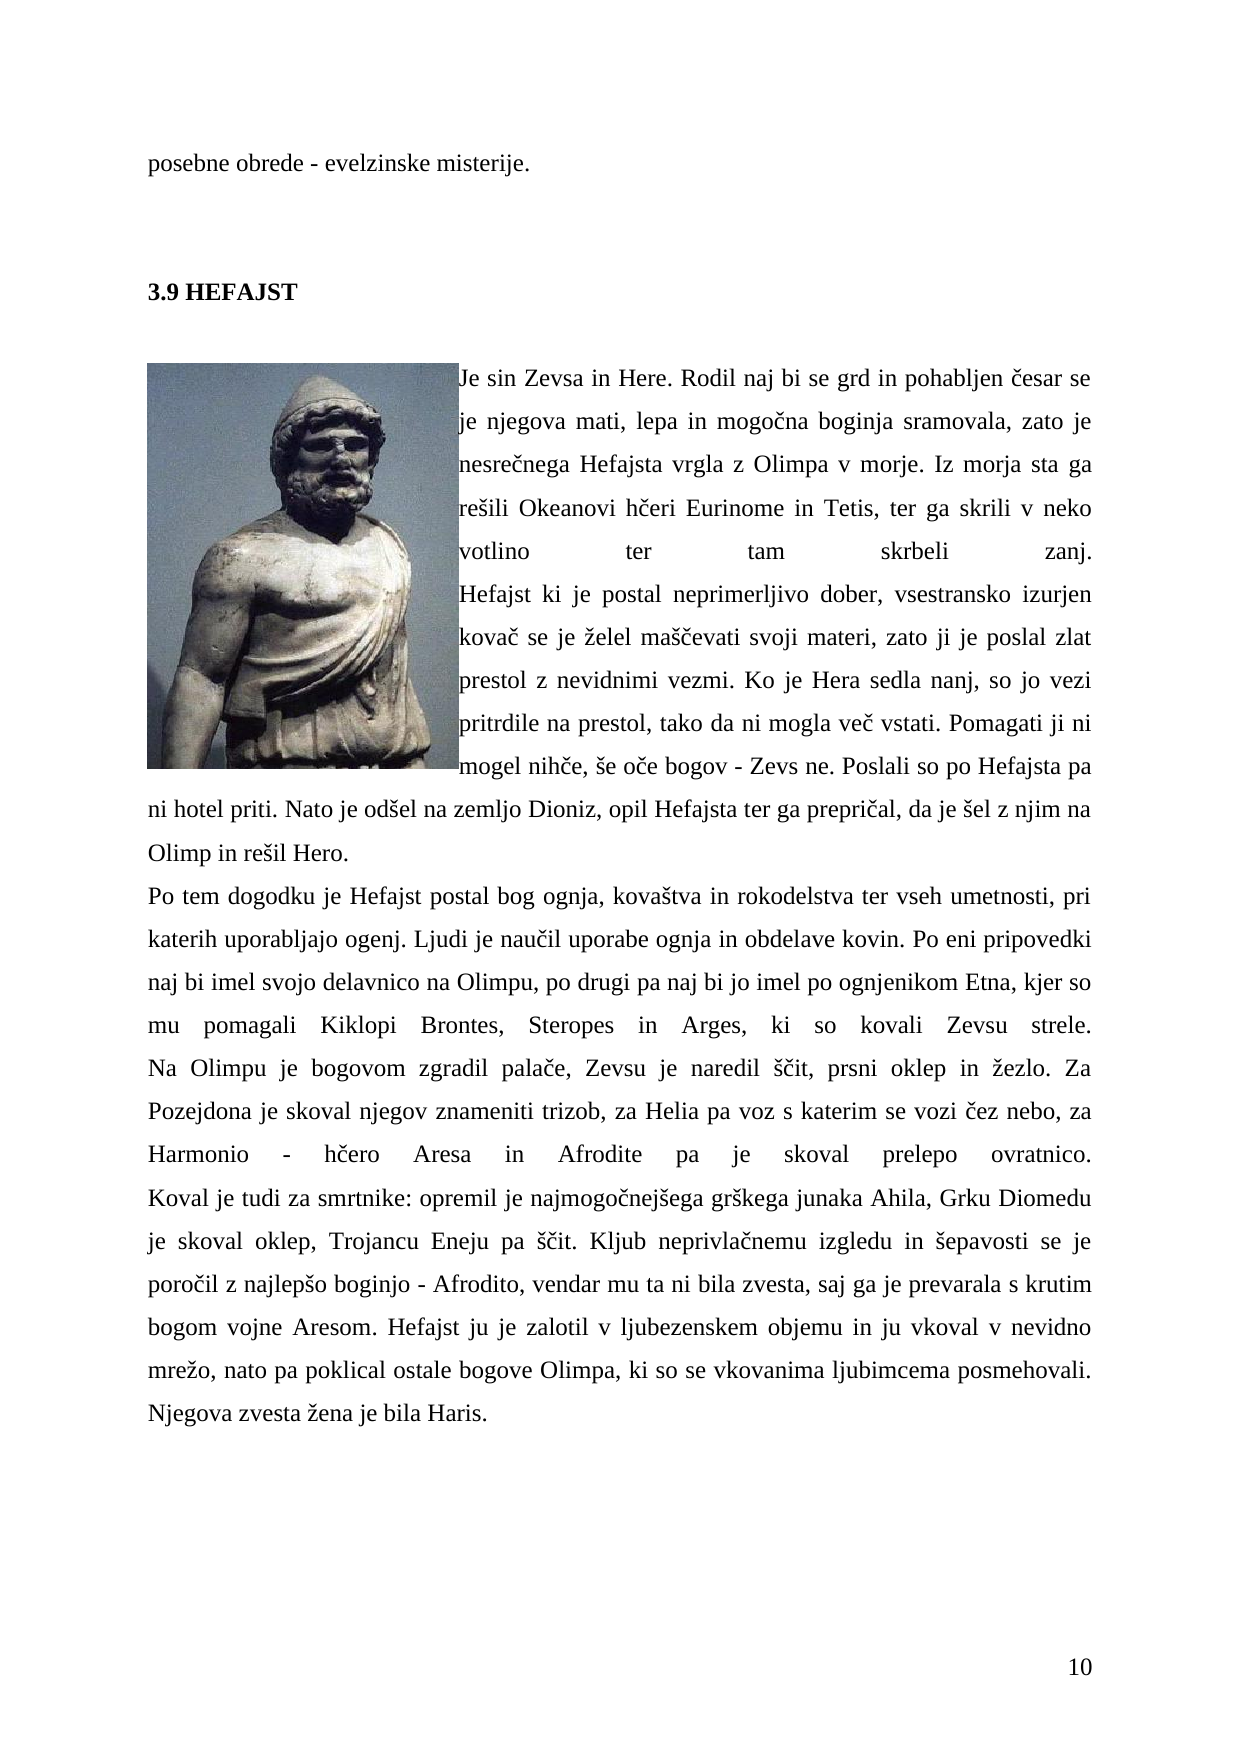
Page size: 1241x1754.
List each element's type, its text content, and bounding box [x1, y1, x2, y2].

text 3.9 HEFAJST [148, 277, 1093, 306]
text Je sin Zevsa in Here. Rodil naj bi se grd in pohabljen česar se je njegova mati, lepa in mogočna boginja sramovala, zato je nesrečnega Hefajsta vrgla z Olimpa v morje. Iz morja sta ga rešili Okeanovi hčeri Eurinome in Tetis, ter ga skrili v neko votlino ter tam skrbeli zanj. Hefajst ki je postal neprimerljivo dober, vsestransko izurjen kovač se je želel maščevati svoji materi, zato ji je poslal zlat prestol z nevidnimi vezmi. Ko je Hera sedla nanj, so jo vezi pritrdile na prestol, tako da ni mogla več vstati. Pomagati ji ni mogel nihče, še oče bogov - Zevs ne. Poslali so po Hefajsta pa ni hotel priti. Nato je odšel na zemljo Dioniz, opil Hefajsta ter ga prepričal, da je šel z njim na Olimp in rešil Hero. [148, 363, 1093, 866]
text posebne obrede - evelzinske misterije. [148, 148, 1093, 219]
text Po tem dogodku je Hefajst postal bog ognja, kovaštva in rokodelstva ter vseh umetnosti, pri katerih uporabljajo ogenj. Ljudi je naučil uporabe ognja in obdelave kovin. Po eni pripovedki naj bi imel svojo delavnico na Olimpu, po drugi pa naj bi jo imel po ognjenikom Etna, kjer so mu pomagali Kiklopi Brontes, Steropes in Arges, ki so kovali Zevsu strele. Na Olimpu je bogovom zgradil palače, Zevsu je naredil ščit, prsni oklep in žezlo. Za Pozejdona je skoval njegov znameniti trizob, za Helia pa voz s katerim se vozi čez nebo, za Harmonio - hčero Aresa in Afrodite pa je skoval prelepo ovratnico. Koval je tudi za smrtnike: opremil je najmogočnejšega grškega junaka Ahila, Grku Diomedu je skoval oklep, Trojancu Eneju pa ščit. Kljub neprivlačnemu izgledu in šepavosti se je poročil z najlepšo boginjo - Afrodito, vendar mu ta ni bila zvesta, saj ga je prevarala s krutim bogom vojne Aresom. Hefajst ju je zalotil v ljubezenskem objemu in ju vkoval v nevidno mrežo, nato pa poklical ostale bogove Olimpa, ki so se vkovanima ljubimcema posmehovali. Njegova zvesta žena je bila Haris. [148, 881, 1093, 1427]
